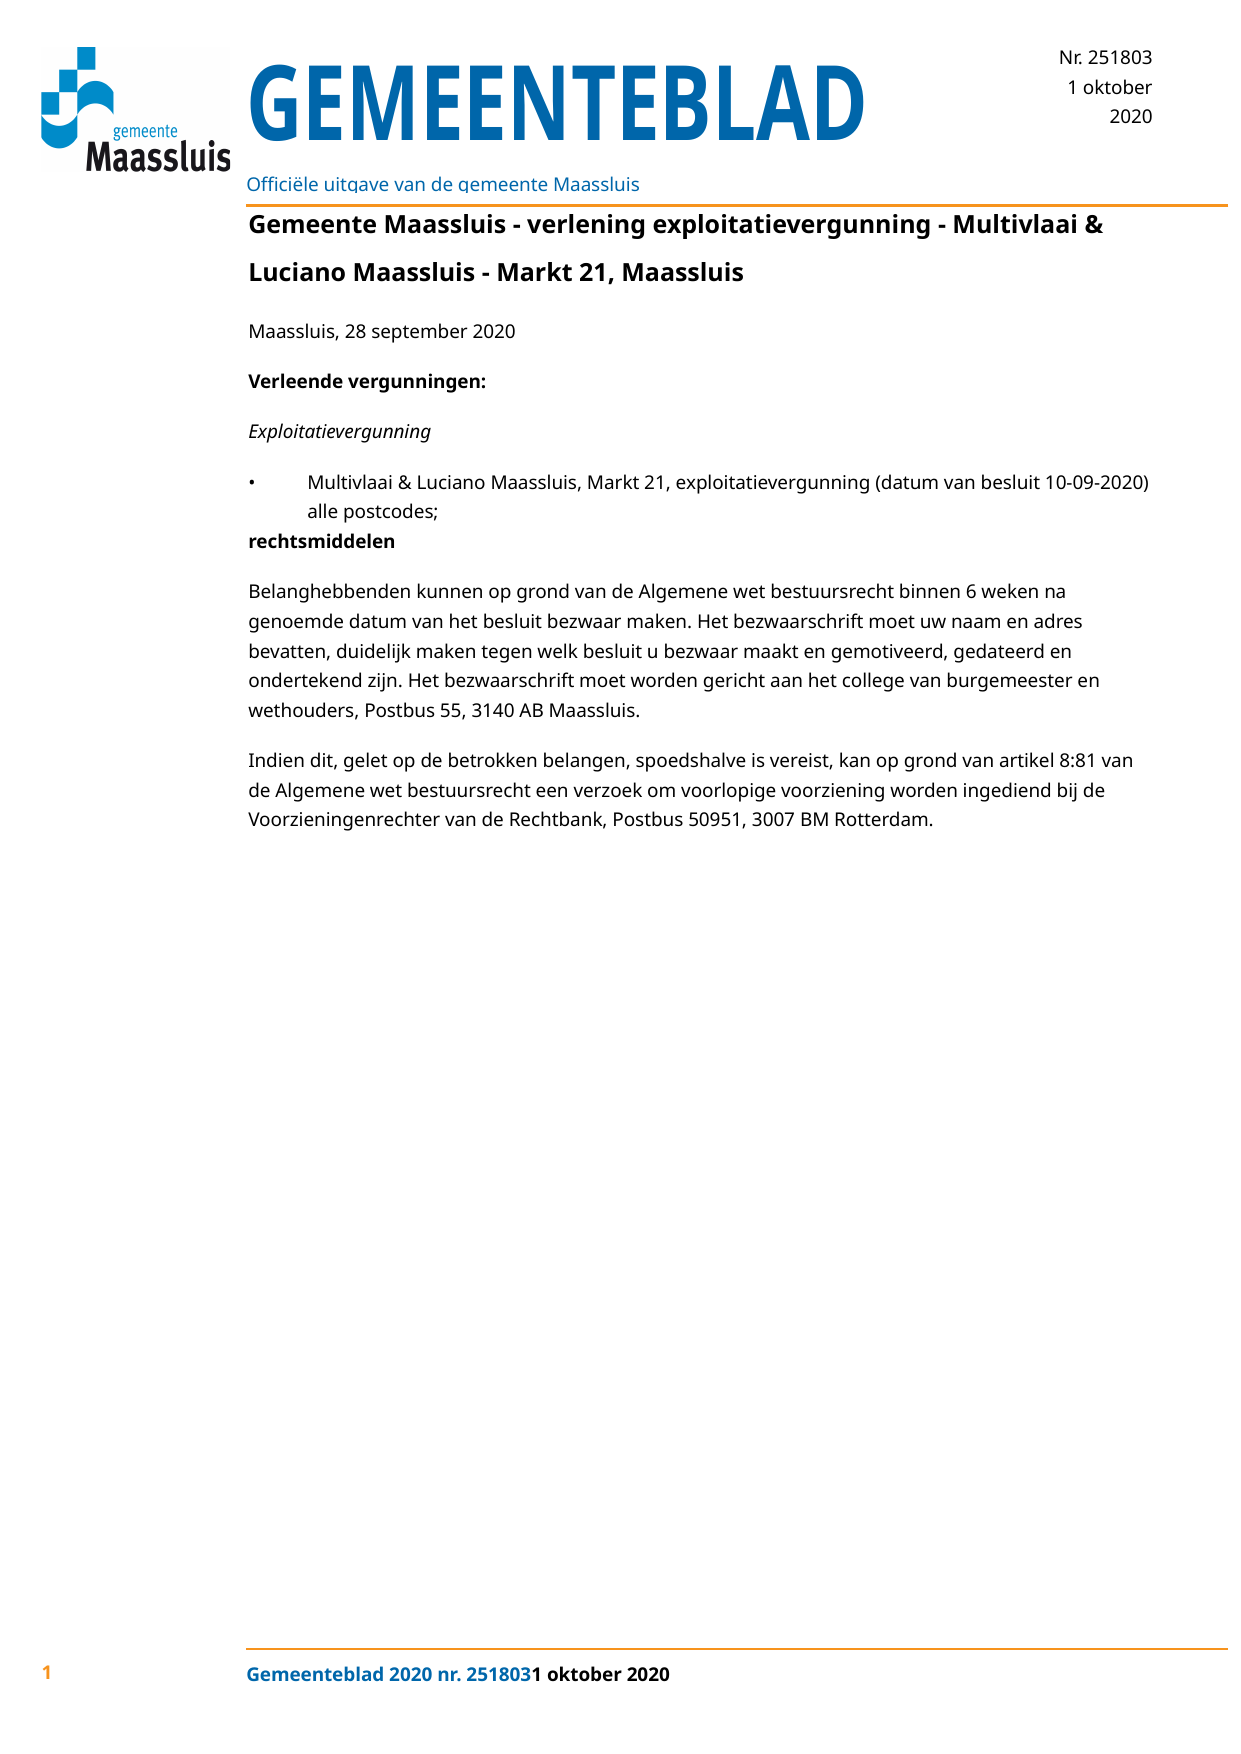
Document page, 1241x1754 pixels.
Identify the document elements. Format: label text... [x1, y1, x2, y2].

picture [41, 47, 231, 172]
text Indien dit, gelet op de betrokken belangen, spoedshalve is vereist, kan op grond van artikel 8:81 van de Algemene wet bestuursrecht een verzoek om voorlopige voorziening worden ingediend bij de Voorzieningenrechter van de Rechtbank, Postbus 50951, 3007 BM Rotterdam. [248, 747, 1152, 832]
text Belanghebbenden kunnen op grond van de Algemene wet bestuursrecht binnen 6 weken na genoemde datum van het besluit bezwaar maken. Het bezwaarschrift moet uw naam en adres bevatten, duidelijk maken tegen welk besluit u bezwaar maakt en gemotiveerd, gedateerd en ondertekend zijn. Het bezwaarschrift moet worden gericht aan het college van burgemeester en wethouders, Postbus 55, 3140 AB Maassluis. [248, 579, 1152, 723]
text Exploitatievergunning [248, 419, 1152, 444]
text Gemeente Maassluis - verlening exploitatievergunning - Multivlaai & Luciano Maassluis - Markt 21, Maassluis [248, 207, 1152, 288]
text rechtsmiddelen [248, 528, 1152, 554]
list Multivlaai & Luciano Maassluis, Markt 21, exploitatievergunning (datum van besluit 10-09-2020) alle postcodes; [248, 469, 1152, 524]
text Maassluis, 28 september 2020 [248, 318, 1152, 344]
picture [41, 47, 77, 92]
text Verleende vergunningen: [248, 368, 1152, 394]
